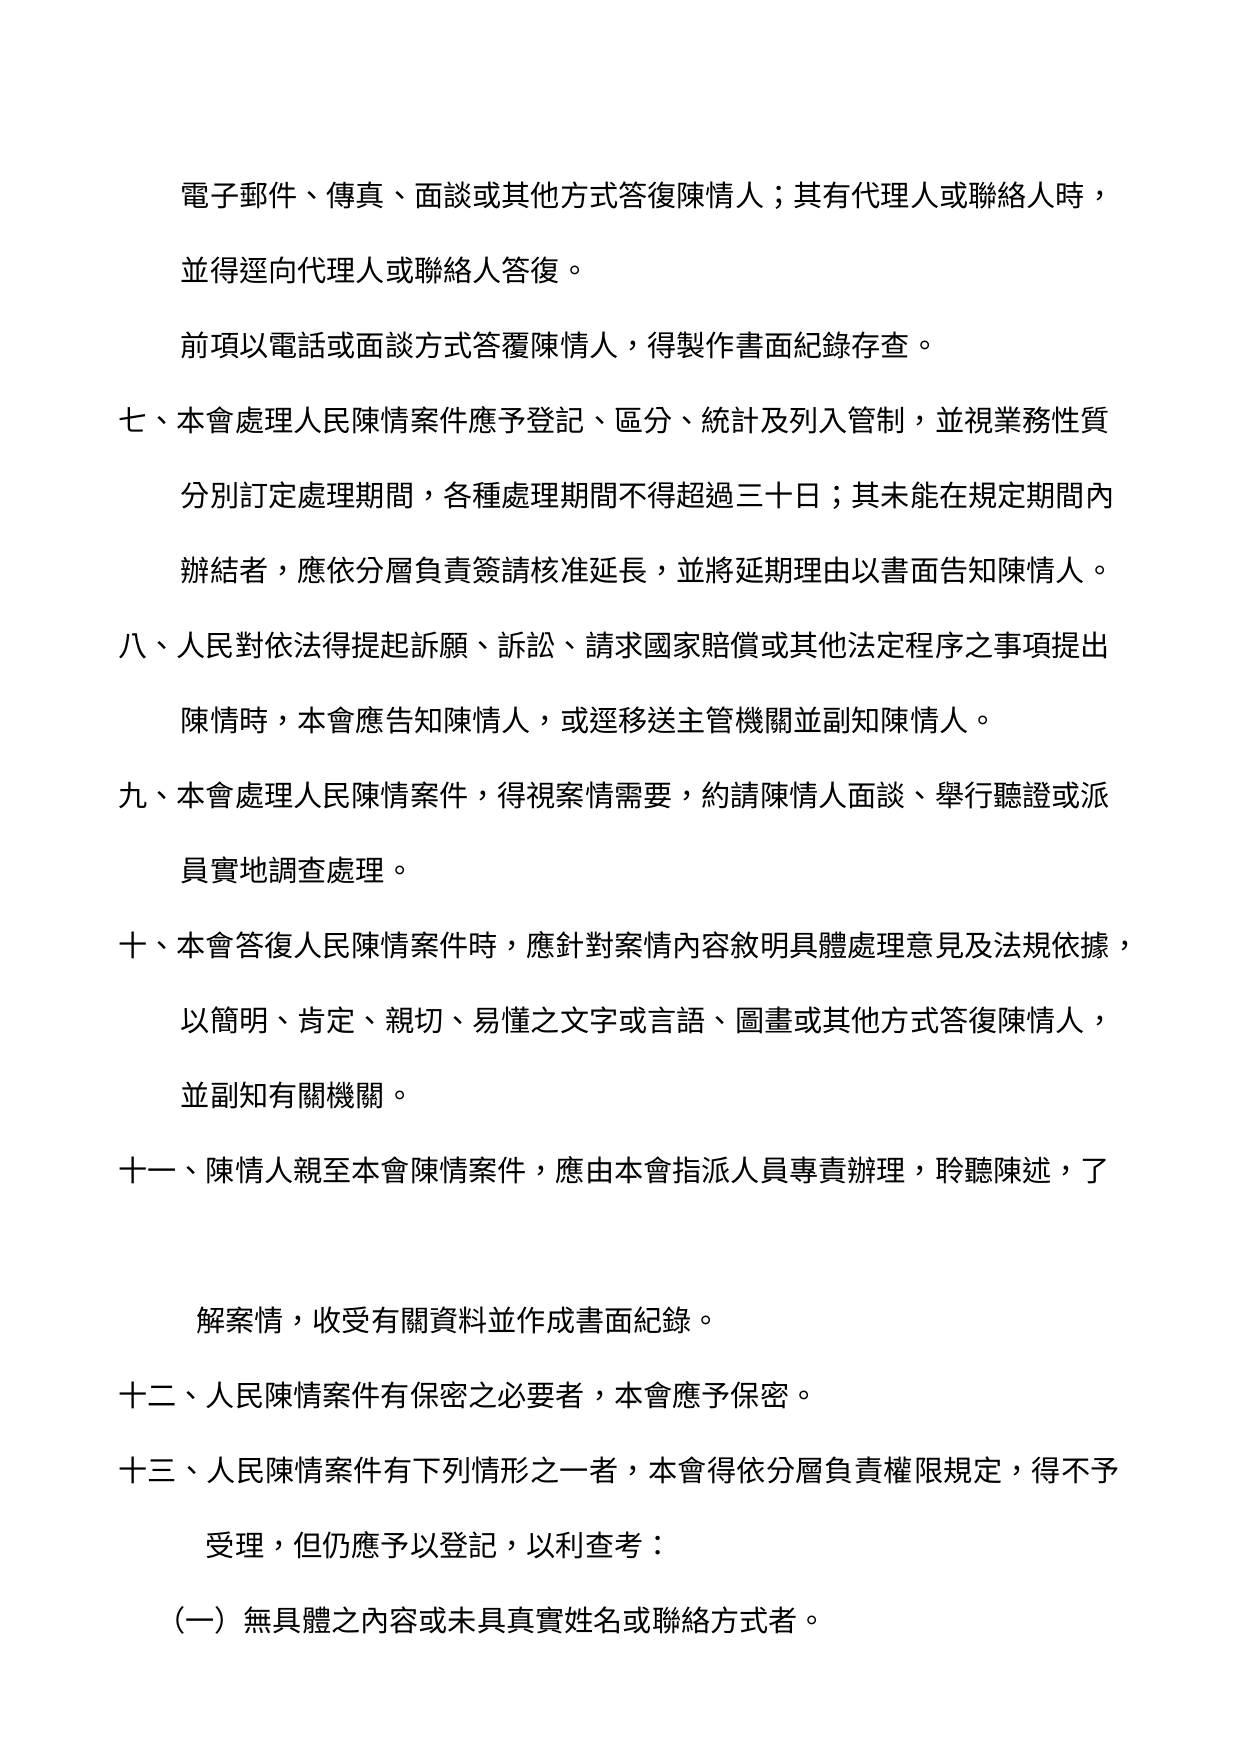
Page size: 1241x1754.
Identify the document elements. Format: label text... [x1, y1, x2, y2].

text 七、本會處理人民陳情案件應予登記、區分、統計及列入管制，並視業務性質分別訂定處理期間，各種處理期間不得超過三十日；其未能在規定期間內辦結者，應依分層負責簽請核准延長，並將延期理由以書面告知陳情人。 [118, 381, 1122, 606]
text 電子郵件、傳真、面談或其他方式答復陳情人；其有代理人或聯絡人時，並得逕向代理人或聯絡人答復。 前項以電話或面談方式答覆陳情人，得製作書面紀錄存查。 [118, 156, 1122, 381]
text 十一、陳情人親至本會陳情案件，應由本會指派人員專責辦理，聆聽陳述，了 解案情，收受有關資料並作成書面紀錄。 [118, 1131, 1122, 1356]
text 十、本會答復人民陳情案件時，應針對案情內容敘明具體處理意見及法規依據，以簡明、肯定、親切、易懂之文字或言語、圖畫或其他方式答復陳情人，並副知有關機關。 [118, 906, 1122, 1131]
text 八、人民對依法得提起訴願、訴訟、請求國家賠償或其他法定程序之事項提出陳情時，本會應告知陳情人，或逕移送主管機關並副知陳情人。 [118, 606, 1122, 756]
text 九、本會處理人民陳情案件，得視案情需要，約請陳情人面談、舉行聽證或派員實地調查處理。 [118, 756, 1122, 906]
text （一）無具體之內容或未具真實姓名或聯絡方式者。 [118, 1581, 1122, 1656]
text 十三、人民陳情案件有下列情形之一者，本會得依分層負責權限規定，得不予受理，但仍應予以登記，以利查考： [118, 1431, 1122, 1581]
text 十二、人民陳情案件有保密之必要者，本會應予保密。 [118, 1356, 1122, 1431]
